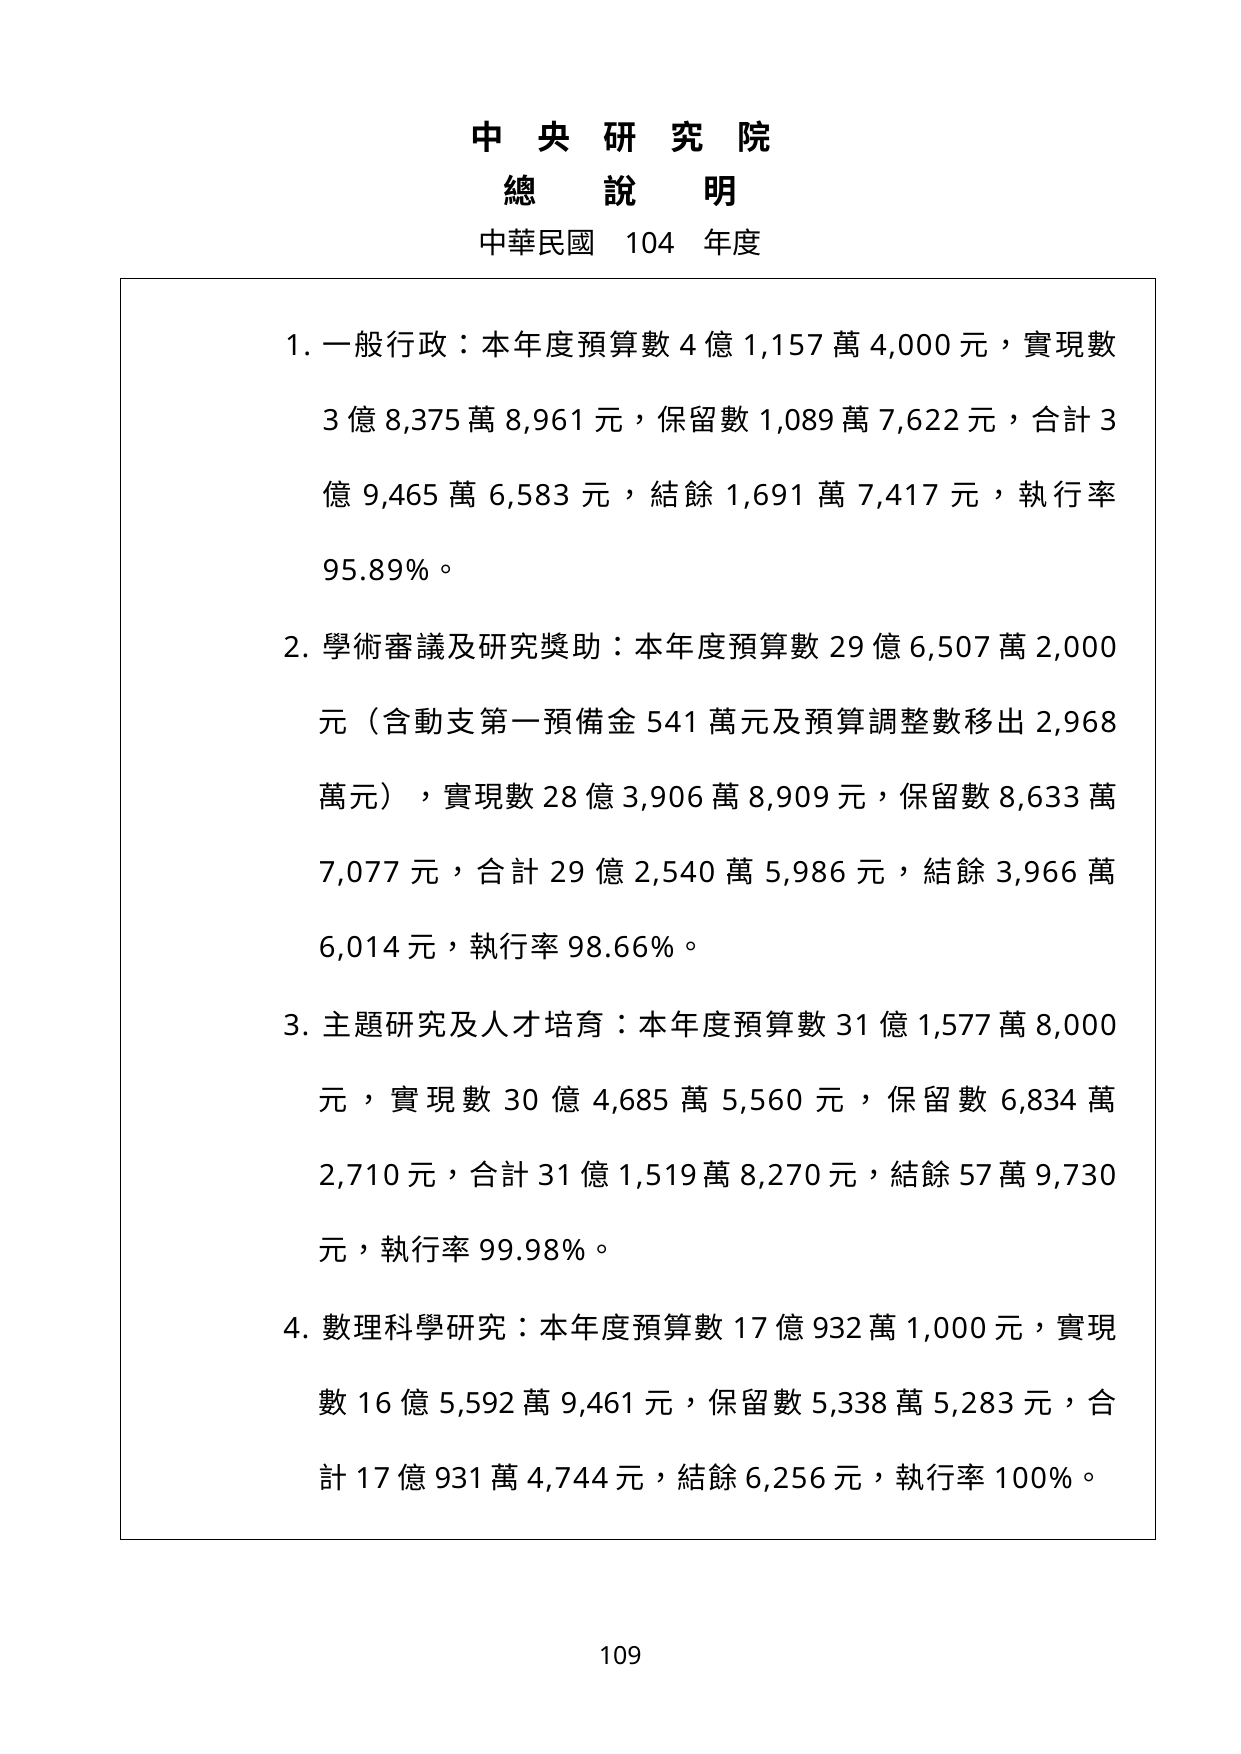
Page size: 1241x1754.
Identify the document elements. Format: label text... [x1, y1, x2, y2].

table_header 預算執行概況： 歲入部分： 本年度預算數1億2,607萬5,000元，實收數1億5,499萬2,056元，超收2,891萬7,056元，執行率122.94%，茲分析如次： 一般賠償收入：預算數500萬元，實收數378萬368元，短收121萬9,632元，執行率75.61%，短收係廠商逾期交貨罰款及没收履約保證金等收入低於預估數。 場地設施使用費：預算數579萬元，實收數1,477萬4,467元，超收898萬4,467元，執行率255.17%，超收係因公共儀器設施使用收入超過預估數。 利息收入：本年度未編列預算數，實收數2,290元，係本院學術發展捐助款336專戶存款利息收入。 租金收入：預算數143萬元，實收數191萬1,638元，超收48萬1,638元，執行率133.68%，超收係台灣大哥大電信基地台租金及福利社場地租金等收入超過預估數。 廢舊物資售價：預算數300萬元，實收數187萬4,060元，短收112萬5,940元，執行率62.47%，短收係因廢舊物品出售收入低於預估數。 收回以前年度歲出：預算數250萬元，實收數508萬1,941元，超收258萬1,941元，執行率203.28%，超收係收回以前年度離職員工薪資等超過預估數。 其他雜項收入：預算數1億835萬5,000元，實收數1億2,756萬7,292元，超收1,921萬2,292元，執行率117.73%，超收係出售書刊及各場地出借等收入超過預估數。 預收款73,093元，係為預收車輛通行費用等。 歲出部分： 本年度預算數154億9,347萬5,000元，實現數149億2,627萬9,913元，保留數4億9,678萬808元，合計154億2,306萬721元，結餘7,041萬4,279元，主要係人員異動未及進用、採購賸餘款、獎助學金核撥較少及撙節支出所致，執行率99.55%，茲分析如次： 一般行政：本年度預算數4億1,157萬4,000元，實現數3億8,375萬8,961元，保留數1,089萬7,622元，合計3億9,465萬6,583元，結餘1,691萬7,417元，執行率95.89%。 學術審議及研究獎助：本年度預算數29億6,507萬2,000元（含動支第一預備金541萬元及預算調整數移出2,968萬元），實現數28億3,906萬8,909元，保留數8,633萬7,077元，合計29億2,540萬5,986元，結餘3,966萬6,014元，執行率98.66%。 主題研究及人才培育：本年度預算數31億1,577萬8,000元，實現數30億4,685萬5,560元，保留數6,834萬2,710元，合計31億1,519萬8,270元，結餘57萬9,730元，執行率99.98%。 數理科學研究：本年度預算數17億932萬1,000元，實現數16億5,592萬9,461元，保留數5,338萬5,283元，合計17億931萬4,744元，結餘6,256元，執行率100%。 生命科學研究：本年度預算數18億5,853萬8,000元（含預算調整數移入2,800萬元），實現數18億2,044萬1,707元，保留數3,661萬2,400元，合計18億5,705萬4,107元，結餘148萬3,893元，執行率99.92%。 人文及社會科學研究：本年度預算數9億3,413萬4,000元（含預算調整數移入168萬元），實現數9億1,605萬5,086元，保留數1,307萬2,774元，合計9億2,912萬7,860元，結餘500萬6,140元，執行率99.46%。 國家生技研究園區：本年度預算數41億8,605萬8,000元，全數實現，執行率100%。 營建工程：本年度預算數3億1,300萬元，實現數7,811萬2,229元，保留數2億2,813萬2,942元，合計3億624萬5,171元，結餘675萬4,829元，執行率97.84%。 第一預備金：本年度預算數541萬元，全數動支。 統籌科目部分： 本項包括公教人員婚喪生育及子女教育補助與公務人員退休撫卹給付等2項，全年度預算數7,420萬5,307元，全數實現，執行率100%。 以前年度保留款轉入數(保留數)39億5,671萬2,930元，實現數14億339萬7,846元，註銷或減免數1,933萬585元，餘25億3,398萬4,499元轉入105年度繼續執行，茲分析如次： 100年度營建工程保留轉入數(保留數)6,788萬9,853元，實現數6,736萬7,670元，註銷或減免數52萬2,183元，執行完畢。 101年度轉入數2億7,003萬1,260元，實現數6,769萬1,001元，註銷或減免數1,571萬542元，餘1億8,662萬9,717元轉入105年度繼續執行。 數理科學研究：保留款轉入數(保留數)2,116萬2,188元，實現數2,013萬4,293元，註銷或減免數102萬7,895元，執行完畢。 營建工程：保留款轉入數(保留數) 2億4,886萬9,072元，實現數4,755萬6,708元，註銷或減免數1,468萬2,647元，餘1億8,662萬9,717元轉入105年度繼續執行。 102年度轉入數1億7,160萬7,406元，實現數8,772萬977元，註銷或減免數121萬181元，餘8,267萬6,248元轉入105年度繼續執行。 學術審議及研究獎助：保留款轉入數(保留數) 115萬7,806元，實現數115萬4,776元，註銷或減免數3,030元，執行完畢。 主題研究與人才培育：保留款轉入數(保留數)3,149萬16元，實現數901萬3,055元，註銷或減免數15萬9,127元，餘2,231萬7,834元轉入105年度繼續執行。 數理科學研究：保留款轉入數(保留數)858萬4,588元，實現數753萬6,564元，註銷或減免數104萬8,024元，執行完畢。 人文及社會科學研究：保留款轉入數(保留數)9萬元，實現數9萬元，執行完畢。 營建工程：保留款轉入數(保留數)1億3,028萬4,996元，實現數6,992萬6,582元，餘6,035萬8,414元轉入105年度繼續執行。 103年度轉入數34億4,718萬4,411元，實現數11億8,061萬8,198元，註銷或減免數188萬7,679元，餘22億6,467萬8,534元轉入105年度繼續執行。 一般行政：保留款轉入數(保留數)2,218萬6,342元，實現數509萬4,476元，註銷或減免數1,866元，餘1,709萬元轉入105年度繼續執行。 學術審議及研究獎助：保留款轉入數(保留數) 8,433萬8,536元，實現數7,682萬442元，註銷或減免數19萬2,088元，餘732萬6,006元轉入105年度繼續執行。 主題研究與人才培育：保留款轉入數(保留數)3,358萬5,283元，全數實現，執行完畢。 數理科學研究：保留款轉入數(保留數)1億6,364萬1,978元，實現數8,852萬1,932元，註銷或減免數130萬4,371元，餘7,381萬5,675元轉入105年度繼續執行。 生命科學研究：保留款轉入數(保留數) 5,181萬4,894元，實現數5,171萬1,444元，註銷或減免數10萬3,450元，執行完畢。 人文及社會科學研究：保留款轉入數(保留數) 2,496萬6,746元，實現數2,468萬842元，註銷或減免數28萬5,904元，執行完畢。 國家生技研究園區：保留款轉入數(保留數) 29億4,666萬4,167元，實現數8億8,482萬5,007元，餘20億6,183萬9,160元轉入105年度繼續執行。 營建工程：保留款轉入數(保留數)1億1,998萬6,465元，實現數1,537萬8,772元，餘1億460萬7,693元轉入105年度繼續執行。 資產負債實況： 本年度資產部分包括： 專戶存款2億4,247萬3,404元，包括尚未退還廠商之保證金、公自提離職儲金及代收款尚未執行之款項。較上年度決算數2億384萬3,016元，增加3,863萬388元，其中保管款1億8,365萬1,937元，較上年度決算數1億9,064萬9,263元，減少699萬7,326元；代收款5,882萬1,467元，較上年度決算數1,319萬3,753元，增加4,562萬7,714元。 保留庫款15億5,548萬3,640元，含以前年度11億7,321萬4,909元及本年度3億8,226萬8,731元，其中大部分為工程、跨年度延續性經費。較上年度決算數21億3,220萬2,644元，減少5億7,671萬9,004元，其中以前年度部分較上年度決算數2億4,652萬7,840元，增加9億2,668萬7,069元，本年度部分較上年度決算數18億8,567萬4,804元，減少15億340萬6,073元。 押金585萬5,649元，包括電話押金、信箱押金、保全保證金、土地押金及光纖網路押金等。較上年度決算數582萬7,700元，增加2萬7,949元，主要係新增地下水道纜線押金36萬6,637元，退還電話押金6,400元及地下水道纜線押金33萬2,288元。 暫付款14億7,528萬1,667元，含以前年度13億6,076萬9,590元及本年度1億1,451萬2,077元，係因工程款尚在執行中、各類期刊尚未到期及外購儀器因屬高精密，測試需時較久，致未能結案。較上年度決算數18億2,451萬286元，減少3億4,922萬8,619元，其中以前年度部分較上年度決算數2億6,300萬679元，增加10億9,776萬8,911元，本年度部分較上年度決算數15億6,150萬9,607元，減少14億4,699萬7,530元。 保管有價證券6億6,560萬7,769元，包括廠商與本院簽訂契約所交付作為保證金之定存單及股票。較上年度決算數7億4,718萬1,114元，減少8,157萬3,345元。 本年度負債部分包括： 保管款1億8,365萬1,937元，為廠商與本院簽訂契約所交付之保證金及約聘（僱）人員公自提離職儲金。較上年度決算數1億9,064萬9,263元，減少699萬7,326元，主要係存入之保證金較上年度減少。 代收款5,882萬1,467元，包括保險費、代收代付勞健保費等。較上年度決算數1,319萬3,753元，增加4,562萬7,714元。 應付歲出保留款30億3,076萬5,307元，含以前年度25億3,398萬4,499元，本年度4億9,678萬808元。較上年度決算數39億5,671萬2,930元，減少9億2,594萬7,623元，其中以前年度部分較上年度決算數5億952萬8,519元，增加20億2,445萬5,980元，本年度部分較上年度決算數34億4,718萬4,411元，減少29億5,040萬3,603元。 應付保管有價證券6億6,560萬7,769元，包括廠商與本院簽訂契約所交付作為保證金之定存單及股票。較上年度決算數7億4,718萬1,114元，減少8,157萬3,345元。 經費賸餘－押金部分585萬5,649元，包括電話押金、信箱押金、保全保證金、土地押金及光纖網路押金等。較上年度決算數582萬7,700元，增加2萬7,949元，主要係新增地下水道纜線押金36萬6,637元，退還電話押金6,400元及地下水道纜線押金33萬2,288元。 [121, 279, 1155, 1539]
